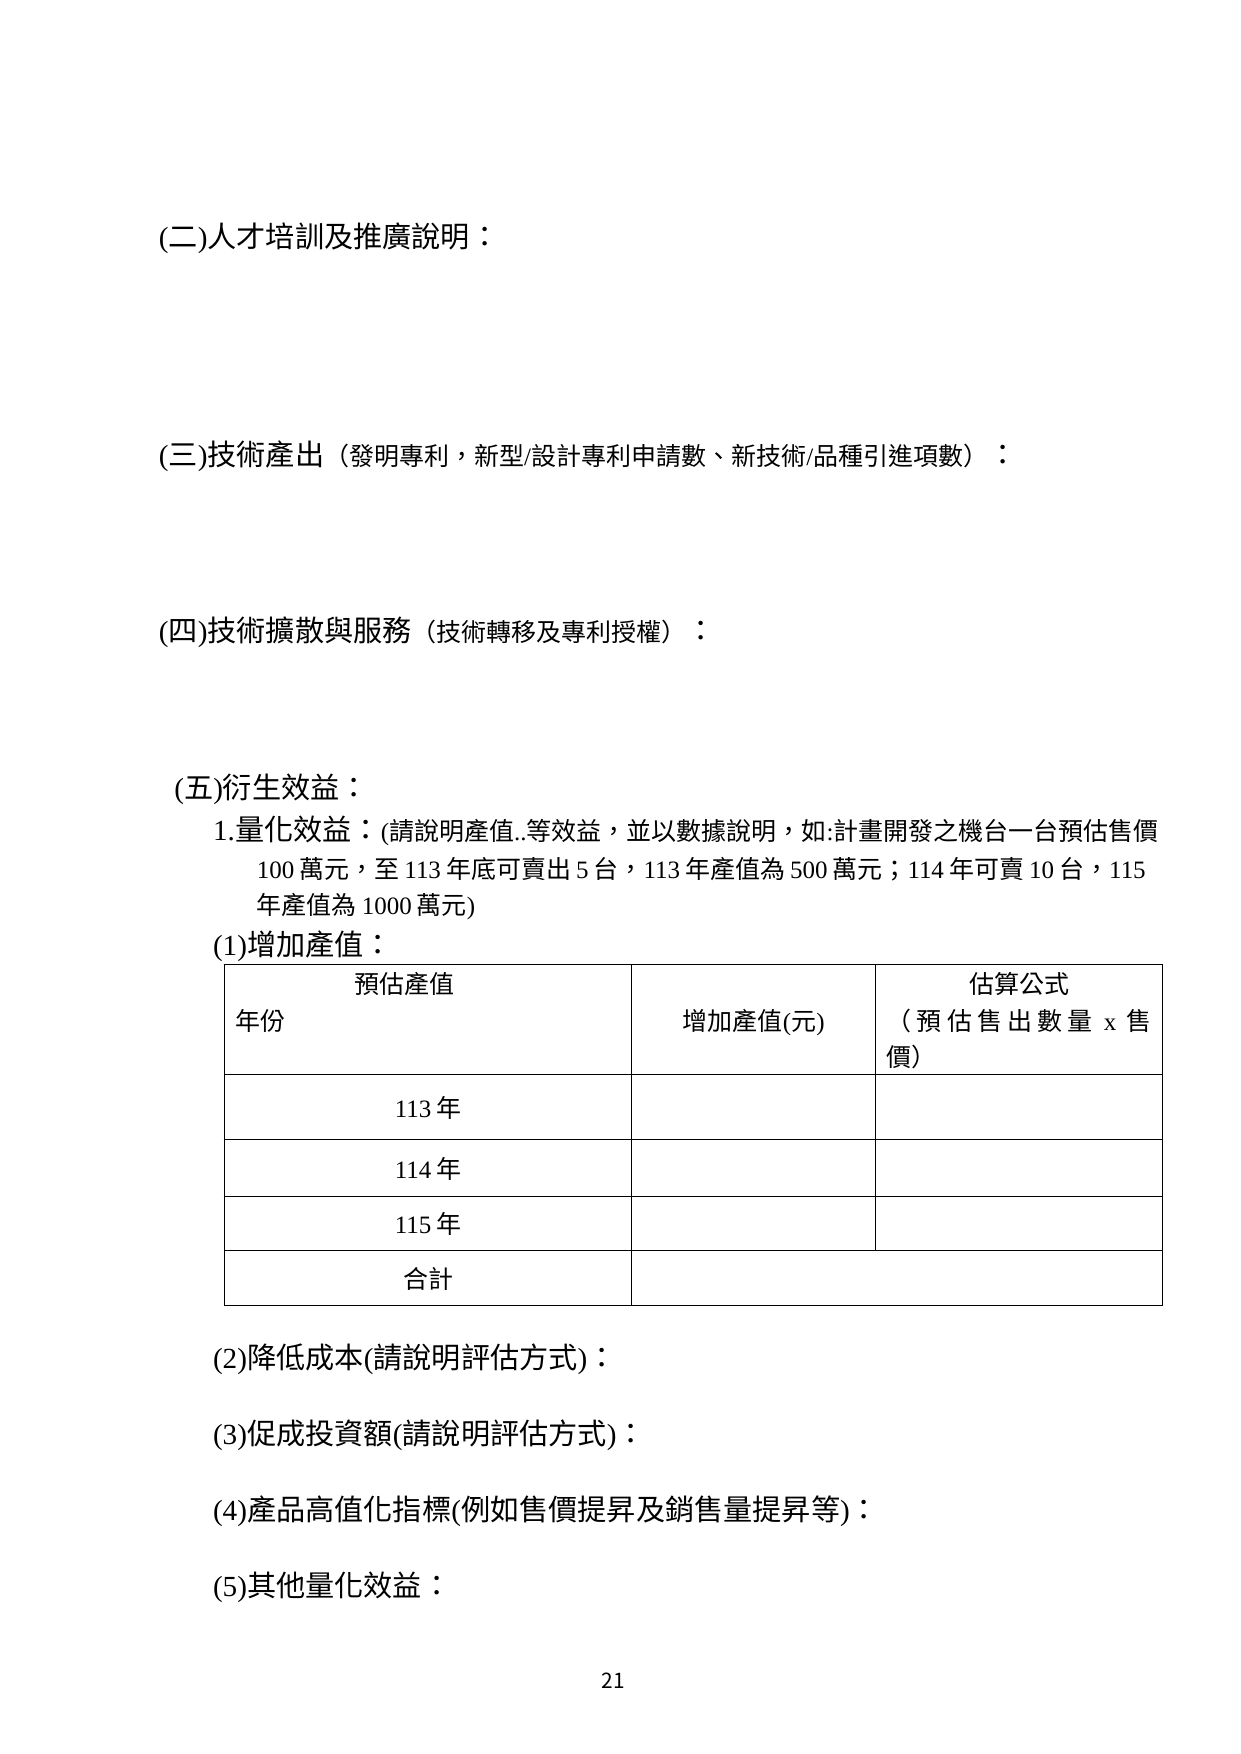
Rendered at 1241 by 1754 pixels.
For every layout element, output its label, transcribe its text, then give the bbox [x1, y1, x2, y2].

text 1.量化效益：(請說明產值..等效益，並以數據說明，如:計畫開發之機台一台預估售價100萬元，至113年底可賣出5台，113年產值為500萬元；114年可賣10台，115年產值為1000萬元) [213, 807, 1163, 922]
table_cell 115年 [225, 1197, 631, 1250]
table_header 估算公式 （預估售出數量x售價） [876, 965, 1162, 1074]
text (四)技術擴散與服務（技術轉移及專利授權）： [100, 607, 1163, 649]
text (5)其他量化效益： [213, 1562, 1163, 1604]
text (1)增加產值： [213, 922, 1163, 964]
table_cell [632, 1197, 875, 1250]
text (4)產品高值化指標(例如售價提昇及銷售量提昇等)： [213, 1486, 1163, 1529]
table_cell 114年 [225, 1140, 631, 1196]
text (二)人才培訓及推廣說明： [100, 213, 1163, 256]
text (2)降低成本(請說明評估方式)： [213, 1335, 1163, 1377]
table_header 增加產值(元) [632, 965, 875, 1074]
table_cell 113年 [225, 1075, 631, 1139]
table_cell [876, 1075, 1162, 1139]
table_cell [632, 1075, 875, 1139]
table_header 預估產值 年份 [225, 965, 631, 1074]
table_cell [876, 1140, 1162, 1196]
table_cell 合計 [225, 1251, 631, 1305]
text (三)技術產出（發明專利，新型/設計專利申請數、新技術/品種引進項數）： [100, 431, 1163, 473]
table_cell [632, 1251, 1162, 1305]
table_cell [632, 1140, 875, 1196]
text (3)促成投資額(請說明評估方式)： [213, 1411, 1163, 1453]
table_cell [876, 1197, 1162, 1250]
text (五)衍生效益： [167, 764, 1163, 807]
